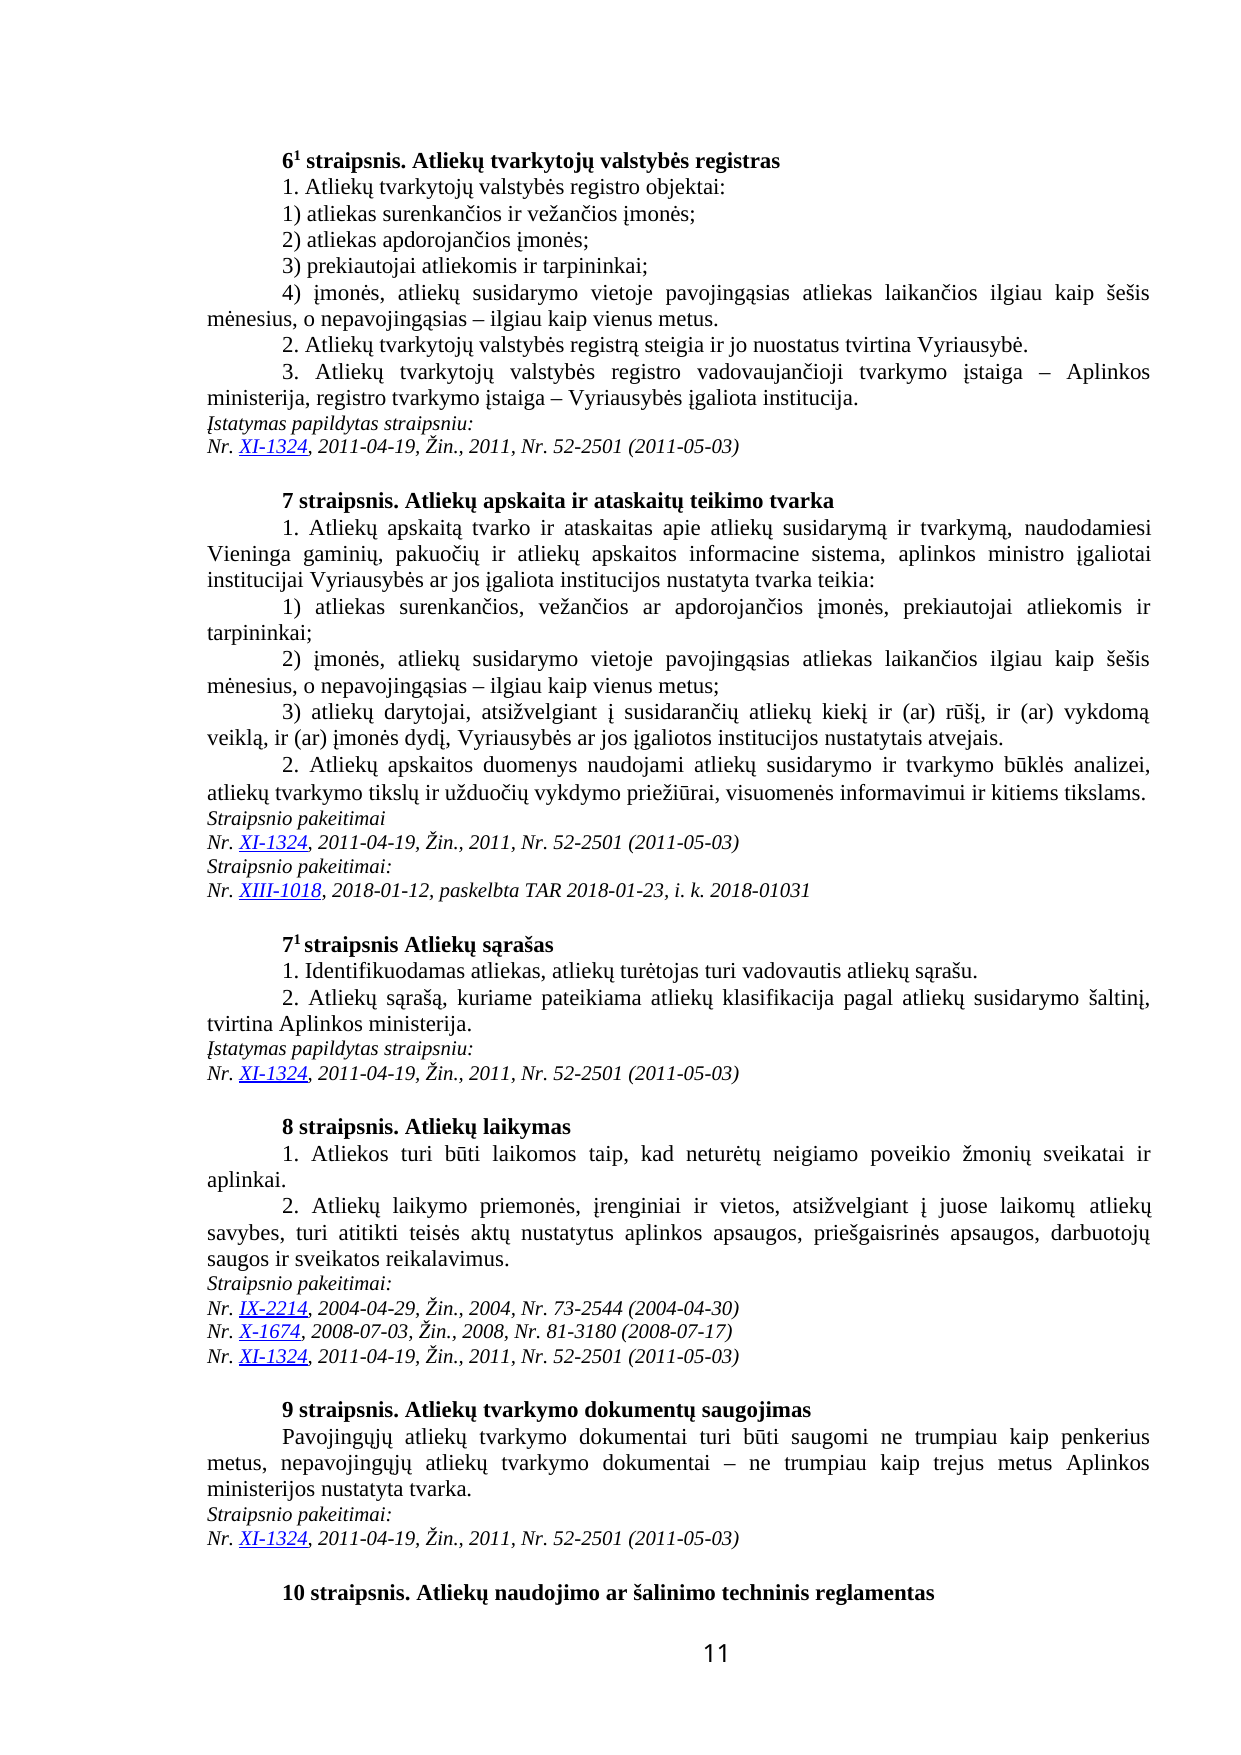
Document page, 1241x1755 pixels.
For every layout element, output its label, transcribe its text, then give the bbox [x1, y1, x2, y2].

text 3) prekiautojai atliekomis ir tarpininkai; [207, 252, 1152, 279]
text Nr. X-1674, 2008-07-03, Žin., 2008, Nr. 81-3180 (2008-07-17) [207, 1319, 1152, 1343]
text Nr. XI-1324, 2011-04-19, Žin., 2011, Nr. 52-2501 (2011-05-03) [207, 1060, 1152, 1084]
text 71 straipsnis Atliekų sąrašas [207, 931, 1152, 957]
text 2. Atliekų apskaitos duomenys naudojami atliekų susidarymo ir tvarkymo būklės analizei, atliekų tvarkymo tikslų ir užduočių vykdymo priežiūrai, visuomenės informavimui ir kitiems tikslams. [207, 751, 1152, 806]
text Įstatymas papildytas straipsniu: [207, 1036, 1152, 1060]
text Nr. XI-1324, 2011-04-19, Žin., 2011, Nr. 52-2501 (2011-05-03) [207, 1526, 1152, 1550]
text 4) įmonės, atliekų susidarymo vietoje pavojingąsias atliekas laikančios ilgiau kaip šešis mėnesius, o nepavojingąsias – ilgiau kaip vienus metus. [207, 279, 1152, 331]
text 2. Atliekų sąrašą, kuriame pateikiama atliekų klasifikacija pagal atliekų susidarymo šaltinį, tvirtina Aplinkos ministerija. [207, 984, 1152, 1036]
text Nr. IX-2214, 2004-04-29, Žin., 2004, Nr. 73-2544 (2004-04-30) [207, 1295, 1152, 1319]
text Nr. XIII-1018, 2018-01-12, paskelbta TAR 2018-01-23, i. k. 2018-01031 [207, 878, 1152, 902]
text Straipsnio pakeitimai: [207, 1502, 1152, 1526]
text Straipsnio pakeitimai: [207, 1271, 1152, 1295]
text 8 straipsnis. Atliekų laikymas [207, 1113, 1152, 1139]
text 7 straipsnis. Atliekų apskaita ir ataskaitų teikimo tvarka [207, 487, 1152, 514]
text Nr. XI-1324, 2011-04-19, Žin., 2011, Nr. 52-2501 (2011-05-03) [207, 434, 1152, 458]
text 9 straipsnis. Atliekų tvarkymo dokumentų saugojimas [207, 1396, 1152, 1423]
text 3) atliekų darytojai, atsižvelgiant į susidarančių atliekų kiekį ir (ar) rūšį, ir (ar) vykdomą veiklą, ir (ar) įmonės dydį, Vyriausybės ar jos įgaliotos institucijos nustatytais atvejais. [207, 698, 1152, 751]
text Straipsnio pakeitimai: [207, 854, 1152, 878]
text 1. Atliekos turi būti laikomos taip, kad neturėtų neigiamo poveikio žmonių sveikatai ir aplinkai. [207, 1139, 1152, 1192]
text 1) atliekas surenkančios, vežančios ar apdorojančios įmonės, prekiautojai atliekomis ir tarpininkai; [207, 593, 1152, 645]
text 2) įmonės, atliekų susidarymo vietoje pavojingąsias atliekas laikančios ilgiau kaip šešis mėnesius, o nepavojingąsias – ilgiau kaip vienus metus; [207, 645, 1152, 698]
text 1. Identifikuodamas atliekas, atliekų turėtojas turi vadovautis atliekų sąrašu. [207, 957, 1152, 984]
text 2. Atliekų laikymo priemonės, įrenginiai ir vietos, atsižvelgiant į juose laikomų atliekų savybes, turi atitikti teisės aktų nustatytus aplinkos apsaugos, priešgaisrinės apsaugos, darbuotojų saugos ir sveikatos reikalavimus. [207, 1192, 1152, 1271]
text Nr. XI-1324, 2011-04-19, Žin., 2011, Nr. 52-2501 (2011-05-03) [207, 830, 1152, 854]
text Nr. XI-1324, 2011-04-19, Žin., 2011, Nr. 52-2501 (2011-05-03) [207, 1343, 1152, 1368]
text 61 straipsnis. Atliekų tvarkytojų valstybės registras [207, 147, 1152, 173]
text 1. Atliekų tvarkytojų valstybės registro objektai: [207, 173, 1152, 199]
text 1. Atliekų apskaitą tvarko ir ataskaitas apie atliekų susidarymą ir tvarkymą, naudodamiesi Vieninga gaminių, pakuočių ir atliekų apskaitos informacine sistema, aplinkos ministro įgaliotai institucijai Vyriausybės ar jos įgaliota institucijos nustatyta tvarka teikia: [207, 514, 1152, 593]
text Pavojingųjų atliekų tvarkymo dokumentai turi būti saugomi ne trumpiau kaip penkerius metus, nepavojingųjų atliekų tvarkymo dokumentai – ne trumpiau kaip trejus metus Aplinkos ministerijos nustatyta tvarka. [207, 1423, 1152, 1502]
text 1) atliekas surenkančios ir vežančios įmonės; [207, 199, 1152, 226]
text 3. Atliekų tvarkytojų valstybės registro vadovaujančioji tvarkymo įstaiga – Aplinkos ministerija, registro tvarkymo įstaiga – Vyriausybės įgaliota institucija. [207, 358, 1152, 410]
text 2. Atliekų tvarkytojų valstybės registrą steigia ir jo nuostatus tvirtina Vyriausybė. [207, 331, 1152, 358]
text 10 straipsnis. Atliekų naudojimo ar šalinimo techninis reglamentas [207, 1579, 1152, 1605]
text 2) atliekas apdorojančios įmonės; [207, 226, 1152, 252]
text Straipsnio pakeitimai [207, 806, 1152, 830]
text Įstatymas papildytas straipsniu: [207, 410, 1152, 434]
